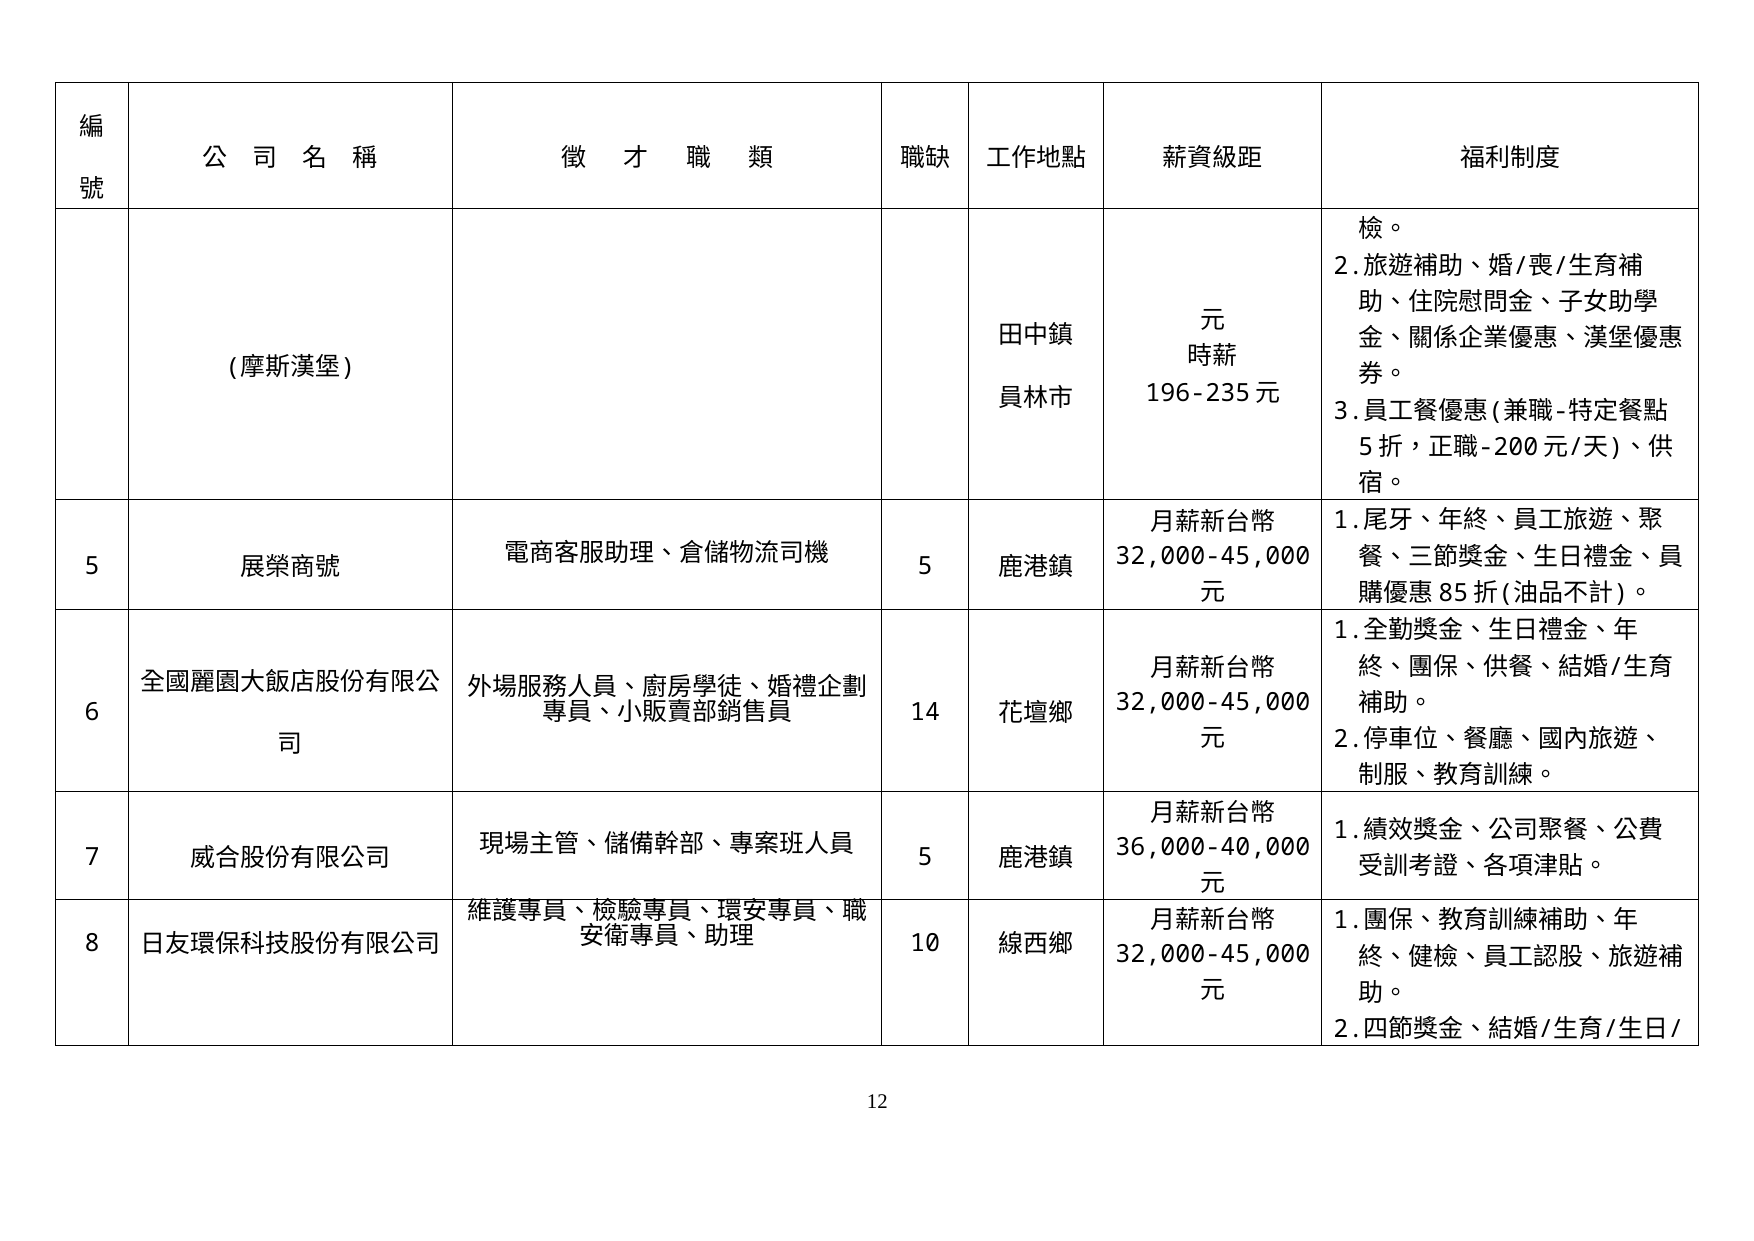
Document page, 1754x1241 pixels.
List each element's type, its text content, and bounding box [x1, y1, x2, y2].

table_header 工作地點 [969, 83, 1103, 208]
table_cell 電商客服助理、倉儲物流司機 [453, 500, 881, 609]
table_cell [56, 209, 128, 499]
table_cell 鹿港鎮 [969, 500, 1103, 609]
table_header 編號 [56, 83, 128, 208]
table_cell 維護專員、檢驗專員、環安專員、職安衛專員、助理 [453, 900, 881, 1045]
table_cell (摩斯漢堡) [129, 209, 452, 499]
table_header 福利制度 [1322, 83, 1698, 208]
table_cell 日友環保科技股份有限公司 [129, 900, 452, 1045]
table_cell 6 [56, 610, 128, 791]
table_header 職缺 [882, 83, 968, 208]
table_cell 鹿港鎮 [969, 792, 1103, 899]
table_cell 1.尾牙、年終、員工旅遊、聚餐、三節獎金、生日禮金、員購優惠85折(油品不計)。 [1322, 500, 1698, 609]
table_cell 月薪新台幣 32,000-45,000元 [1104, 610, 1321, 791]
table_header 公 司 名 稱 [129, 83, 452, 208]
table_cell 5 [882, 500, 968, 609]
table_cell 5 [882, 792, 968, 899]
table_cell 元 時薪 196-235元 [1104, 209, 1321, 499]
table_cell 1.績效獎金、公司聚餐、公費受訓考證、各項津貼。 [1322, 792, 1698, 899]
table_cell 威合股份有限公司 [129, 792, 452, 899]
table_cell 線西鄉 [969, 900, 1103, 1045]
table_cell 外場服務人員、廚房學徒、婚禮企劃專員、小販賣部銷售員 [453, 610, 881, 791]
table_cell 田中鎮 員林市 [969, 209, 1103, 499]
table_cell [453, 209, 881, 499]
table_cell 8 [56, 900, 128, 1045]
table_cell 14 [882, 610, 968, 791]
table_cell 1.團保、教育訓練補助、年終、健檢、員工認股、旅遊補助。 2.四節獎金、結婚/生育/生日/ [1322, 900, 1698, 1045]
table_header 薪資級距 [1104, 83, 1321, 208]
table_cell 全國麗園大飯店股份有限公司 [129, 610, 452, 791]
table_cell 展榮商號 [129, 500, 452, 609]
table_cell 月薪新台幣 32,000-45,000元 [1104, 900, 1321, 1045]
table_cell 5 [56, 500, 128, 609]
table_cell 現場主管、儲備幹部、專案班人員 [453, 792, 881, 899]
table_header 徵 才 職 類 [453, 83, 881, 208]
table_cell 花壇鄉 [969, 610, 1103, 791]
table_cell 10 [882, 900, 968, 1045]
table_cell [882, 209, 968, 499]
table_cell 月薪新台幣 32,000-45,000元 [1104, 500, 1321, 609]
table_cell 7 [56, 792, 128, 899]
table_cell 1.全勤獎金、生日禮金、年終、團保、供餐、結婚/生育補助。 2.停車位、餐廳、國內旅遊、制服、教育訓練。 [1322, 610, 1698, 791]
table_cell 月薪新台幣 36,000-40,000元 [1104, 792, 1321, 899]
table_cell 檢。 2.旅遊補助、婚/喪/生育補助、住院慰問金、子女助學金、關係企業優惠、漢堡優惠券。 3.員工餐優惠(兼職-特定餐點5折，正職-200元/天)、供宿。 [1322, 209, 1698, 499]
